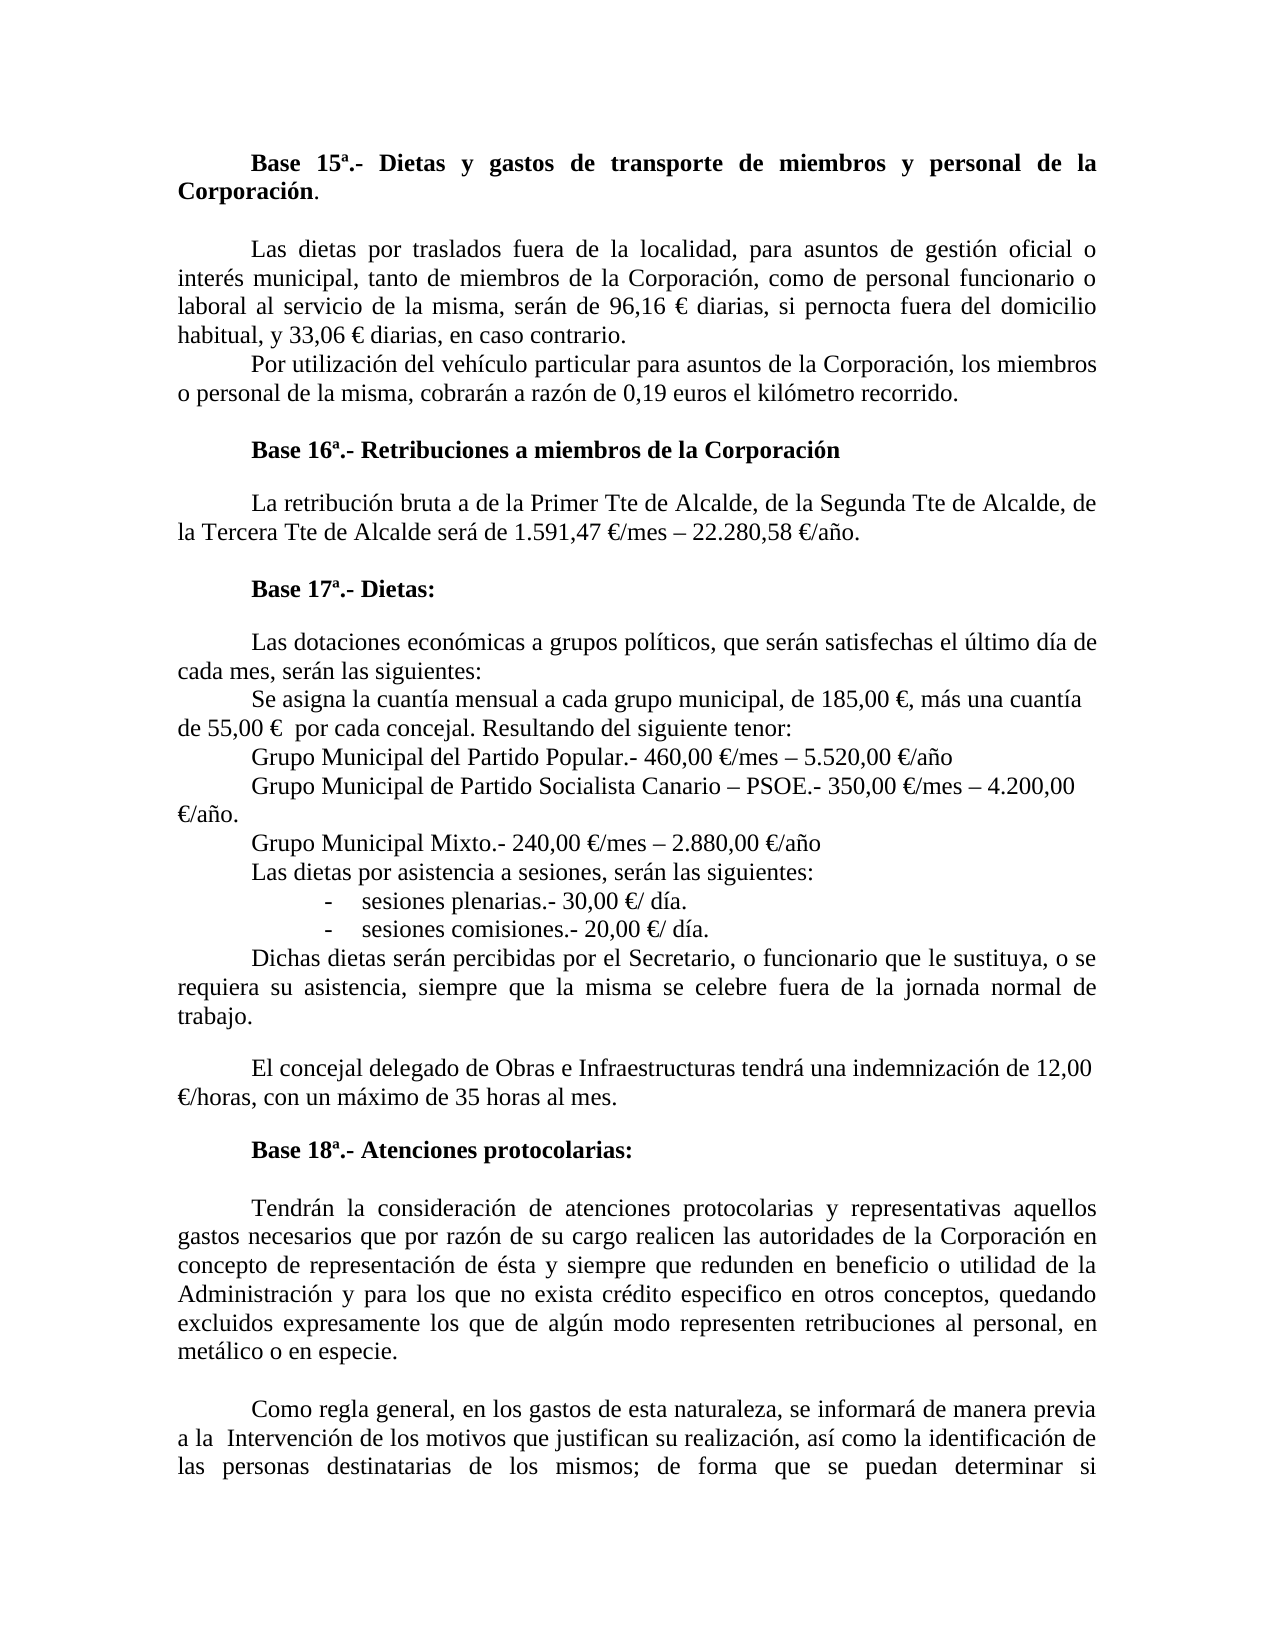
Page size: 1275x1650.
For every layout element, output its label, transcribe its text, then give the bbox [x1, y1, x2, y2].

text Como regla general, en los gastos de esta naturaleza, se informará de manera previa a la Intervención de los motivos que justifican su realización, así como la identificación de las personas destinatarias de los mismos; de forma que se puedan determinar si [177, 1394, 1098, 1480]
text Tendrán la consideración de atenciones protocolarias y representativas aquellos gastos necesarios que por razón de su cargo realicen las autoridades de la Corporación en concepto de representación de ésta y siempre que redunden en beneficio o utilidad de la Administración y para los que no exista crédito especifico en otros conceptos, quedando excluidos expresamente los que de algún modo representen retribuciones al personal, en metálico o en especie. [177, 1193, 1098, 1365]
text Las dotaciones económicas a grupos políticos, que serán satisfechas el último día de cada mes, serán las siguientes: [177, 627, 1098, 684]
text Se asigna la cuantía mensual a cada grupo municipal, de 185,00 €, más una cuantía de 55,00 € por cada concejal. Resultando del siguiente tenor: [177, 684, 1098, 742]
text La retribución bruta a de la Primer Tte de Alcalde, de la Segunda Tte de Alcalde, de la Tercera Tte de Alcalde será de 1.591,47 €/mes – 22.280,58 €/año. [177, 488, 1098, 545]
text Dichas dietas serán percibidas por el Secretario, o funcionario que le sustituya, o se requiera su asistencia, siempre que la misma se celebre fuera de la jornada normal de trabajo. [177, 943, 1098, 1029]
list sesiones comisiones.- 20,00 €/ día. [324, 914, 1098, 943]
text Base 15ª.- Dietas y gastos de transporte de miembros y personal de la Corporación. [177, 148, 1098, 205]
text Las dietas por traslados fuera de la localidad, para asuntos de gestión oficial o interés municipal, tanto de miembros de la Corporación, como de personal funcionario o laboral al servicio de la misma, serán de 96,16 € diarias, si pernocta fuera del domicilio habitual, y 33,06 € diarias, en caso contrario. [177, 234, 1098, 349]
text El concejal delegado de Obras e Infraestructuras tendrá una indemnización de 12,00 €/horas, con un máximo de 35 horas al mes. [177, 1053, 1098, 1111]
subtitle Base 17ª.- Dietas: [251, 574, 1098, 603]
text Por utilización del vehículo particular para asuntos de la Corporación, los miembros o personal de la misma, cobrarán a razón de 0,19 euros el kilómetro recorrido. [177, 349, 1098, 406]
subtitle Base 18ª.- Atenciones protocolarias: [177, 1135, 1098, 1164]
text Grupo Municipal del Partido Popular.- 460,00 €/mes – 5.520,00 €/año [177, 742, 1098, 771]
list sesiones plenarias.- 30,00 €/ día. [324, 886, 1098, 914]
subtitle Base 16ª.- Retribuciones a miembros de la Corporación [251, 435, 1098, 464]
text Las dietas por asistencia a sesiones, serán las siguientes: [177, 857, 1098, 886]
text Grupo Municipal Mixto.- 240,00 €/mes – 2.880,00 €/año [177, 828, 1098, 857]
text Grupo Municipal de Partido Socialista Canario – PSOE.- 350,00 €/mes – 4.200,00 €/año. [177, 771, 1098, 828]
